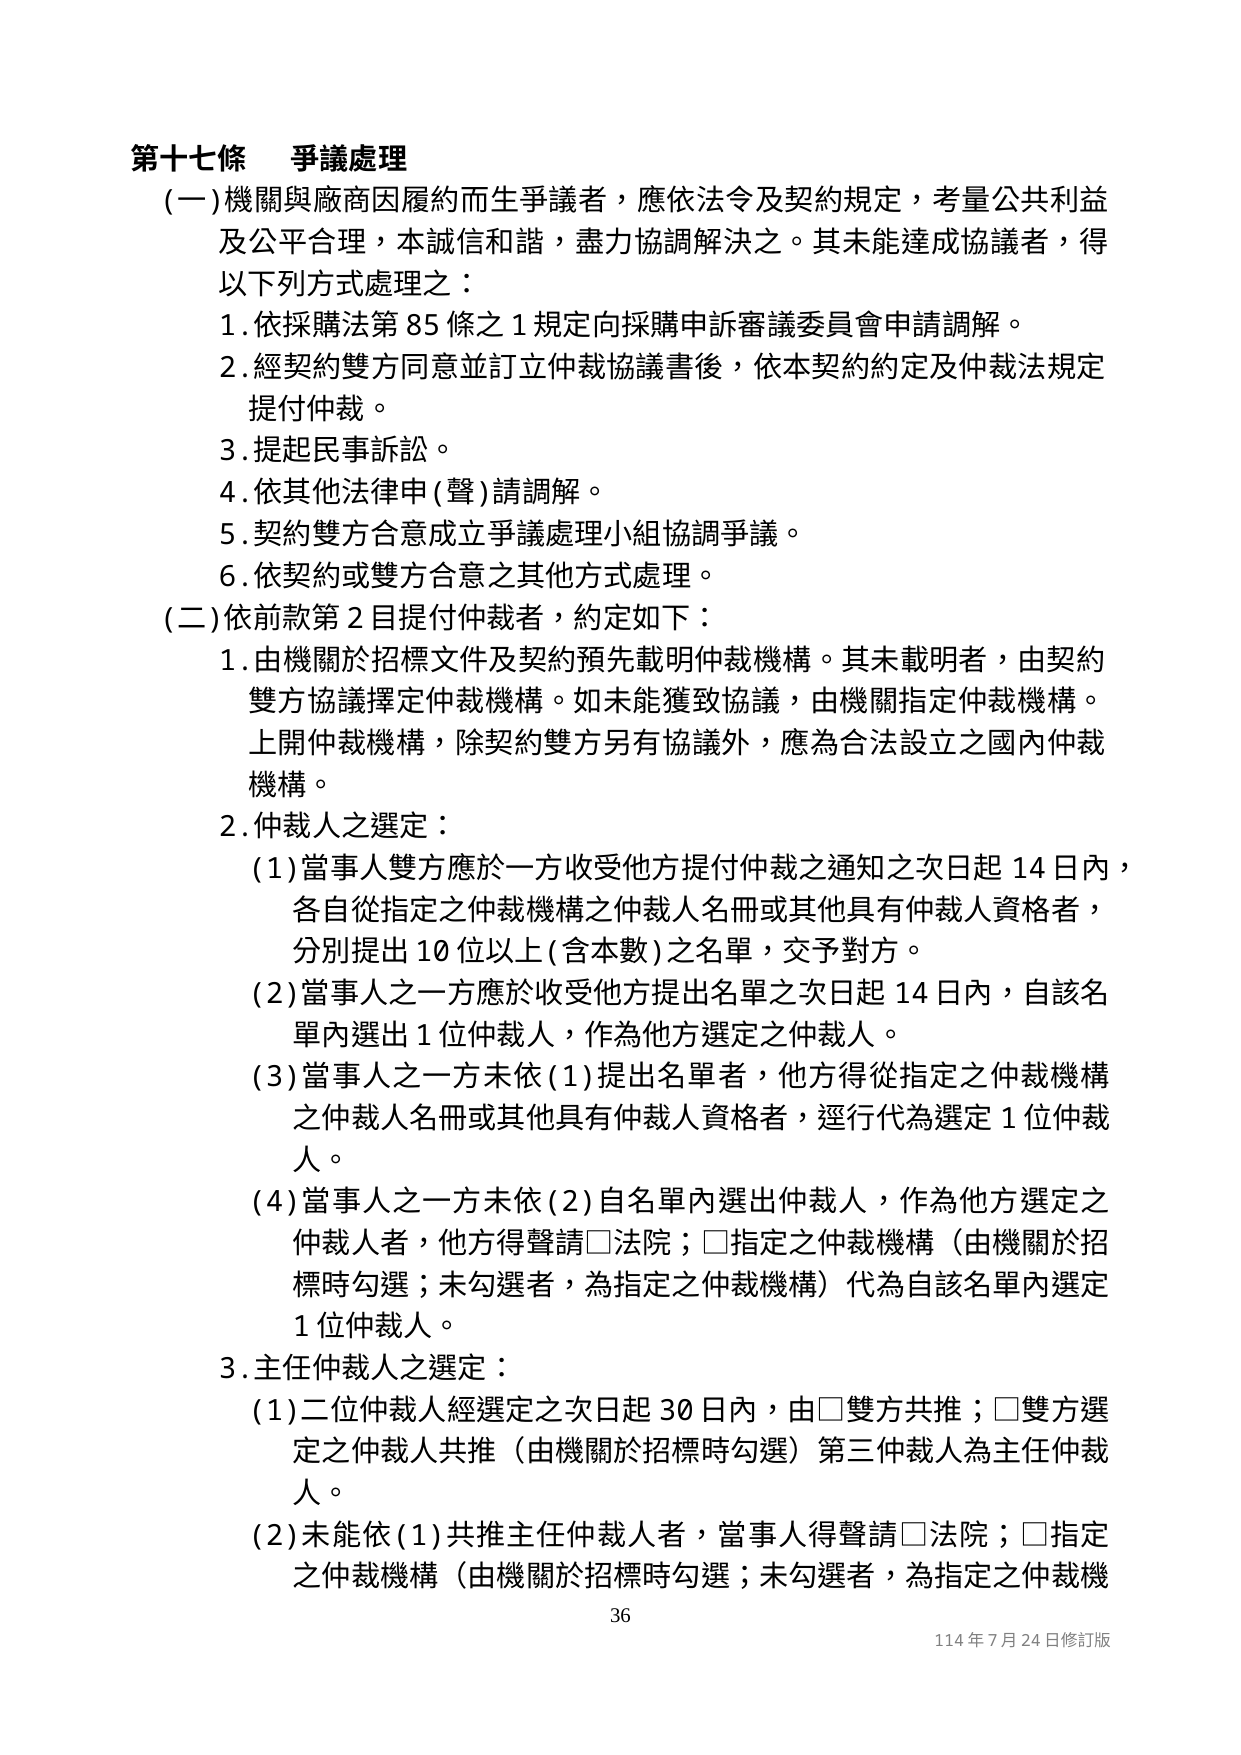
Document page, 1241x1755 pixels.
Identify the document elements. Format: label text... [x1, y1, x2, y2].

text (2)未能依(1)共推主任仲裁人者，當事人得聲請□法院；□指定之仲裁機構（由機關於招標時勾選；未勾選者，為指定之仲裁機 [248, 1512, 1110, 1595]
text (2)當事人之一方應於收受他方提出名單之次日起14日內，自該名單內選出1位仲裁人，作為他方選定之仲裁人。 [248, 970, 1110, 1053]
text (4)當事人之一方未依(2)自名單內選出仲裁人，作為他方選定之仲裁人者，他方得聲請□法院；□指定之仲裁機構（由機關於招標時勾選；未勾選者，為指定之仲裁機構）代為自該名單內選定1位仲裁人。 [248, 1178, 1110, 1345]
text (1)當事人雙方應於一方收受他方提付仲裁之通知之次日起14日內，各自從指定之仲裁機構之仲裁人名冊或其他具有仲裁人資格者，分別提出10位以上(含本數)之名單，交予對方。 [248, 845, 1110, 970]
text 2.經契約雙方同意並訂立仲裁協議書後，依本契約約定及仲裁法規定提付仲裁。 [218, 344, 1108, 427]
text 4.依其他法律申(聲)請調解。 [218, 469, 1108, 511]
text 1.由機關於招標文件及契約預先載明仲裁機構。其未載明者，由契約雙方協議擇定仲裁機構。如未能獲致協議，由機關指定仲裁機構。上開仲裁機構，除契約雙方另有協議外，應為合法設立之國內仲裁機構。 [218, 637, 1108, 803]
text 1.依採購法第85條之1規定向採購申訴審議委員會申請調解。 [218, 302, 1108, 344]
text (二)依前款第2目提付仲裁者，約定如下： [159, 595, 1110, 637]
text 3.主任仲裁人之選定： [218, 1345, 1108, 1387]
text 第十七條 爭議處理 [130, 136, 1110, 177]
text 6.依契約或雙方合意之其他方式處理。 [218, 553, 1108, 595]
text 5.契約雙方合意成立爭議處理小組協調爭議。 [218, 511, 1110, 553]
text 3.提起民事訴訟。 [218, 427, 1108, 469]
text (3)當事人之一方未依(1)提出名單者，他方得從指定之仲裁機構之仲裁人名冊或其他具有仲裁人資格者，逕行代為選定1位仲裁人。 [248, 1053, 1110, 1178]
text 2.仲裁人之選定： [218, 803, 1108, 845]
text (1)二位仲裁人經選定之次日起30日內，由□雙方共推；□雙方選定之仲裁人共推（由機關於招標時勾選）第三仲裁人為主任仲裁人。 [248, 1387, 1110, 1512]
text (一)機關與廠商因履約而生爭議者，應依法令及契約規定，考量公共利益及公平合理，本誠信和諧，盡力協調解決之。其未能達成協議者，得以下列方式處理之： [159, 177, 1110, 302]
